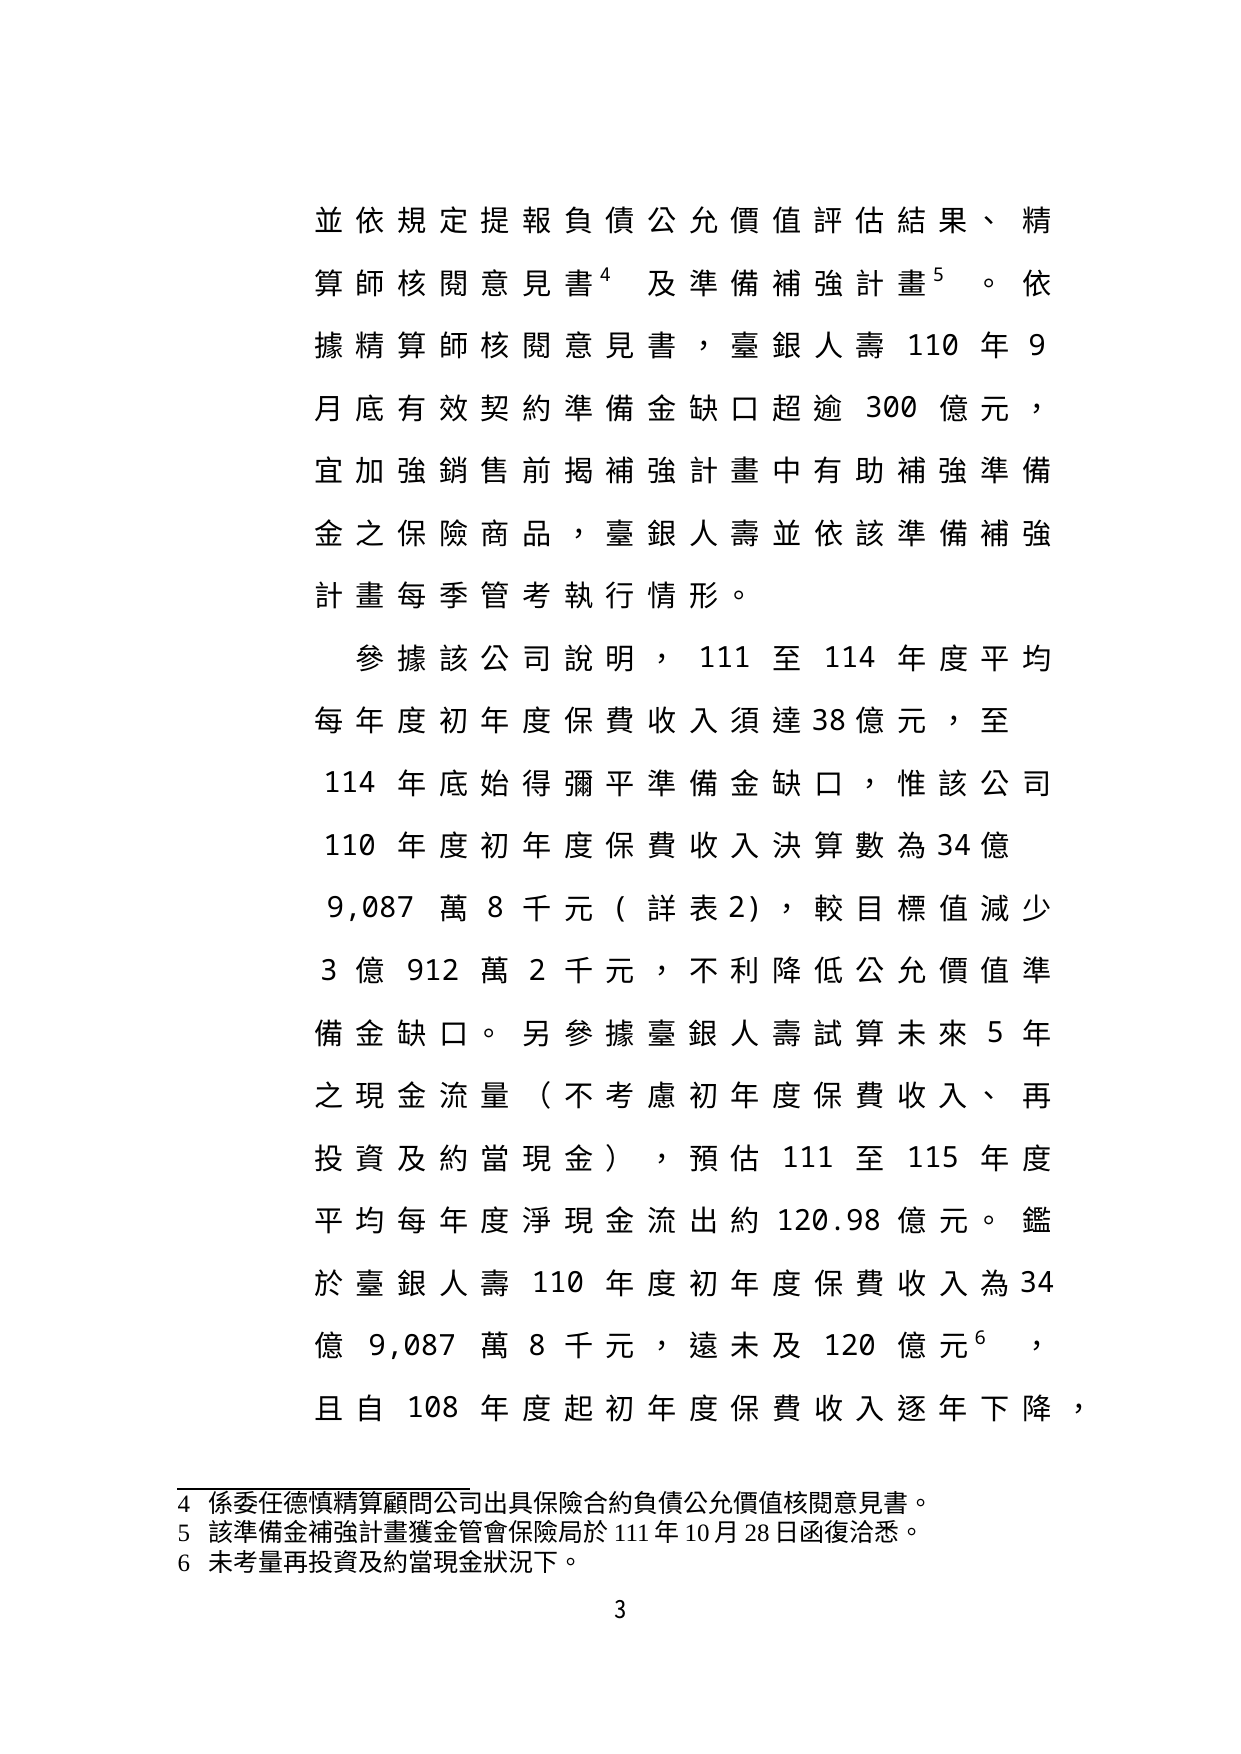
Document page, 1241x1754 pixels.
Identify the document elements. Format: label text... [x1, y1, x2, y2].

text 未考量再投資及約當現金狀況下。 [177, 1548, 1063, 1577]
text 係委任德慎精算顧問公司出具保險合約負債公允價值核閱意見書。 [177, 1489, 1063, 1518]
text 參據該公司說明，111至114年度平均每年度初年度保費收入須達38億元，至114年底始得彌平準備金缺口，惟該公司110年度初年度保費收入決算數為34億9,087萬8千元(詳表2)，較目標值減少3億912萬2千元，不利降低公允價值準備金缺口。另參據臺銀人壽試算未來5年之現金流量（不考慮初年度保費收入、再投資及約當現金），預估111至115年度平均每年度淨現金流出約120.98億元。鑑於臺銀人壽110年度初年度保費收入為34億9,087萬8千元，遠未及120億元，且自108年度起初年度保費收入逐年下降，未來恐將面臨鉅額現金缺口風險，不利公司穩健經營，允宜研謀改善，以強化財務結構。 [271, 615, 1058, 1427]
text 為改善財務結構，降低增提準備金壓力，臺銀人壽已辦理年度負債公允價值試算，並依規定提報負債公允價值評估結果、精算師核閱意見書及準備補強計畫。依據精算師核閱意見書，臺銀人壽110年9月底有效契約準備金缺口超逾300億元，宜加強銷售前揭補強計畫中有助補強準備金之保險商品，臺銀人壽並依該準備補強計畫每季管考執行情形。 [271, 177, 1058, 615]
text 該準備金補強計畫獲金管會保險局於111年10月28日函復洽悉。 [177, 1518, 1063, 1548]
